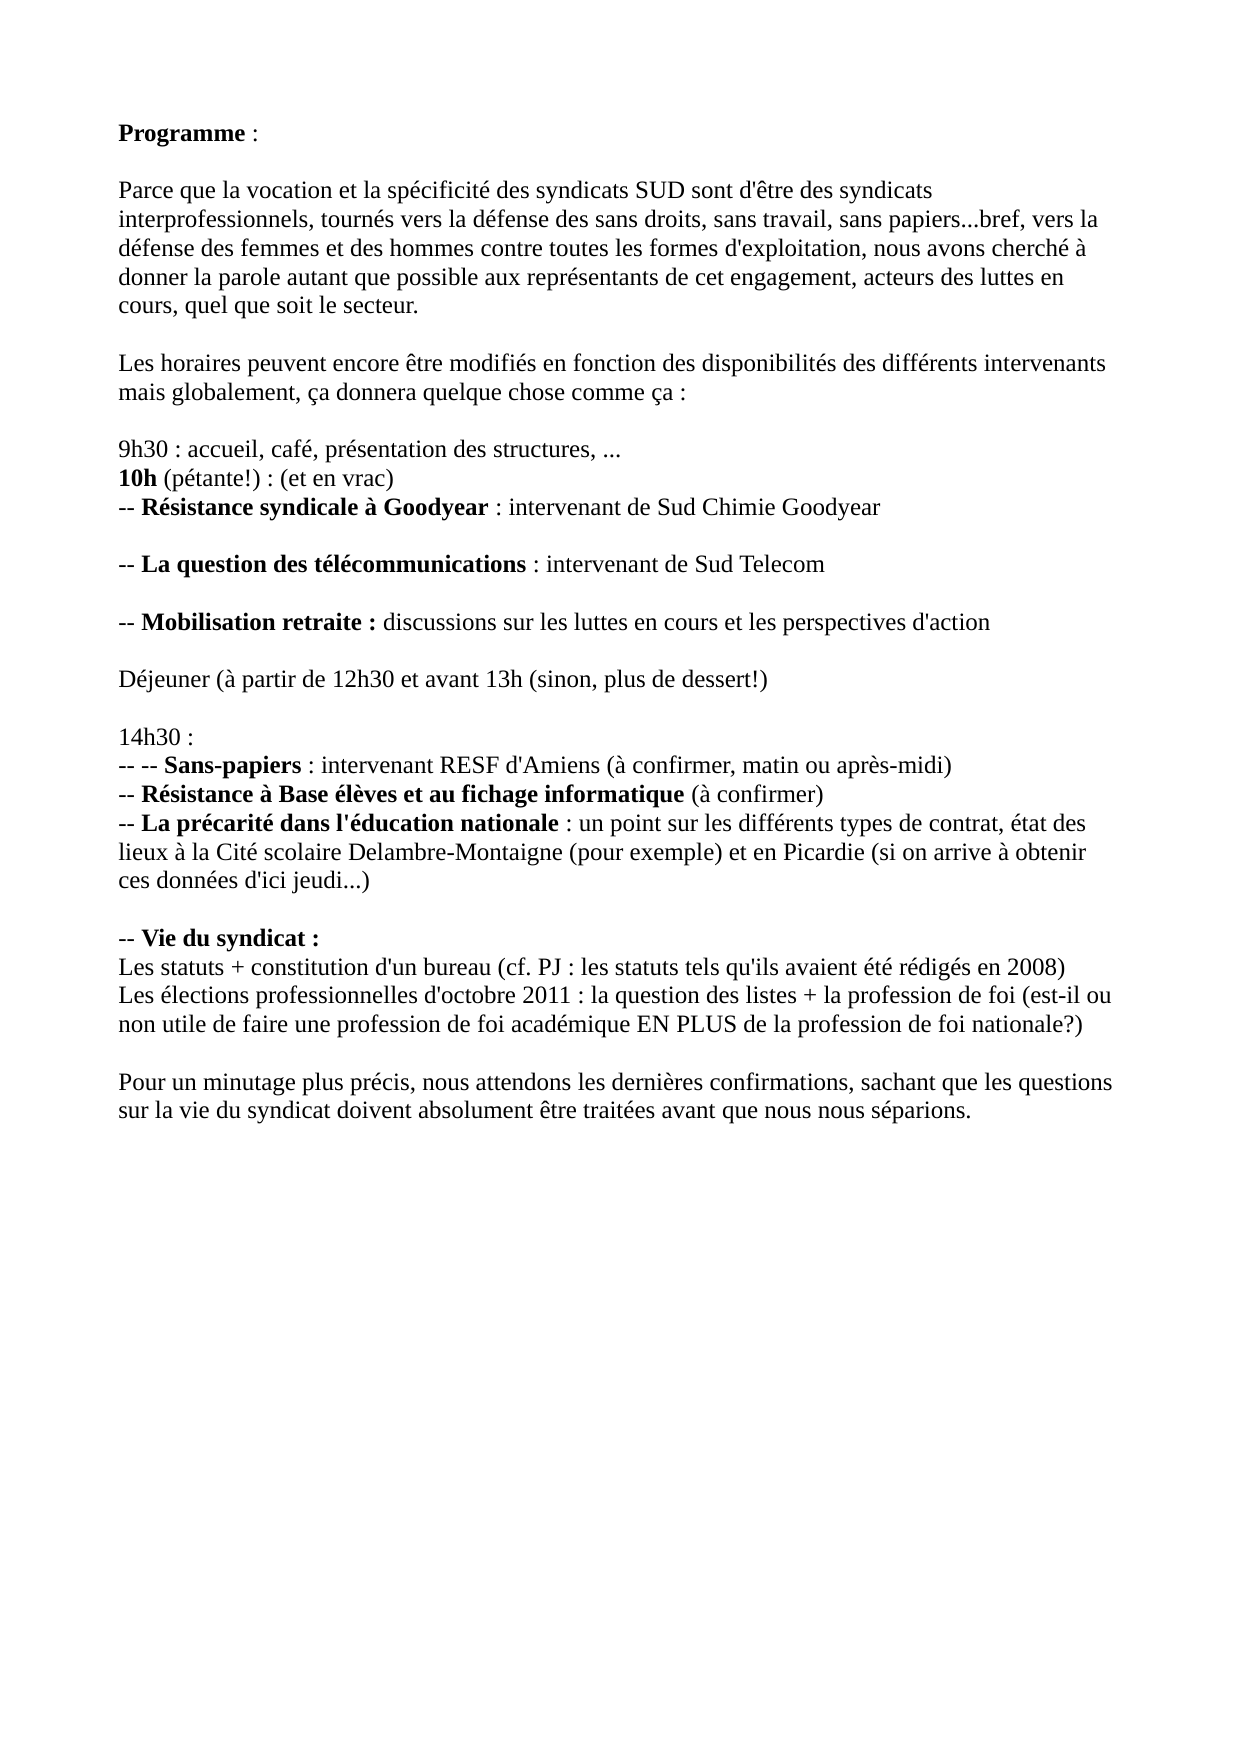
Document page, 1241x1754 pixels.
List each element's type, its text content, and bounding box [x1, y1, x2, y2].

text Parce que la vocation et la spécificité des syndicats SUD sont d'être des syndicats interprofessionnels, tournés vers la défense des sans droits, sans travail, sans papiers...bref, vers la défense des femmes et des hommes contre toutes les formes d'exploitation, nous avons cherché à donner la parole autant que possible aux représentants de cet engagement, acteurs des luttes en cours, quel que soit le secteur. Les horaires peuvent encore être modifiés en fonction des disponibilités des différents intervenants mais globalement, ça donnera quelque chose comme ça : 9h30 : accueil, café, présentation des structures, ... 10h (pétante!) : (et en vrac) -- Résistance syndicale à Goodyear : intervenant de Sud Chimie Goodyear -- La question des télécommunications : intervenant de Sud Telecom -- Mobilisation retraite : discussions sur les luttes en cours et les perspectives d'action Déjeuner (à partir de 12h30 et avant 13h (sinon, plus de dessert!) 14h30 : -- -- Sans-papiers : intervenant RESF d'Amiens (à confirmer, matin ou après-midi) -- Résistance à Base élèves et au fichage informatique (à confirmer) -- La précarité dans l'éducation nationale : un point sur les différents types de contrat, état des lieux à la Cité scolaire Delambre-Montaigne (pour exemple) et en Picardie (si on arrive à obtenir ces données d'ici jeudi...) -- Vie du syndicat : Les statuts + constitution d'un bureau (cf. PJ : les statuts tels qu'ils avaient été rédigés en 2008) Les élections professionnelles d'octobre 2011 : la question des listes + la profession de foi (est-il ou non utile de faire une profession de foi académique EN PLUS de la profession de foi nationale?) Pour un minutage plus précis, nous attendons les dernières confirmations, sachant que les questions sur la vie du syndicat doivent absolument être traitées avant que nous nous séparions. [118, 147, 1122, 1153]
text Programme : [118, 118, 1122, 147]
